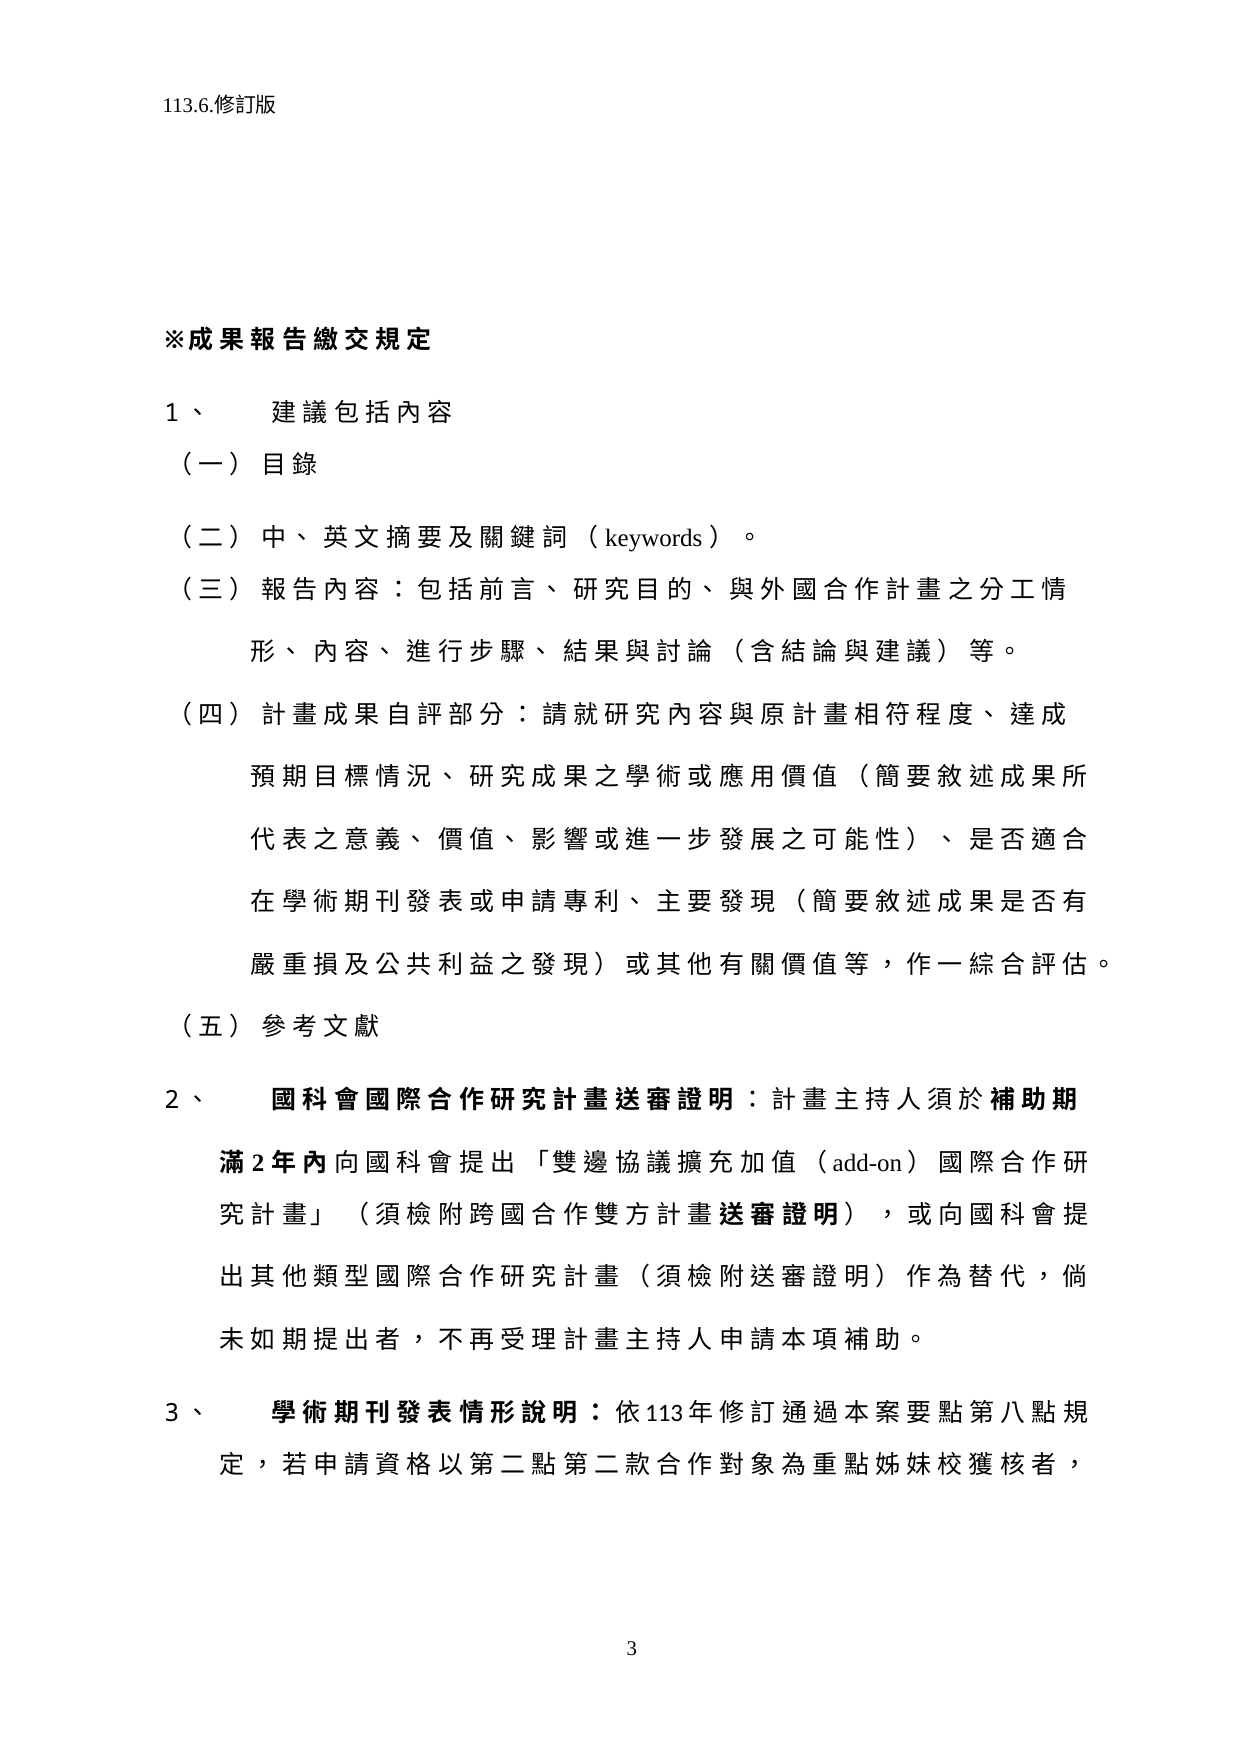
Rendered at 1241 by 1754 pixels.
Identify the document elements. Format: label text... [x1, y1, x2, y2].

text （二）中、英文摘要及關鍵詞（keywords）。 [164, 483, 1091, 546]
text ※成果報告繳交規定 [164, 296, 1091, 358]
text （三）報告內容：包括前言、研究目的、與外國合作計畫之分工情形、內容、進行步驟、結果與討論（含結論與建議）等。 [164, 546, 1091, 671]
list 建議包括內容 [164, 358, 1091, 421]
text （四）計畫成果自評部分：請就研究內容與原計畫相符程度、達成預期目標情況、研究成果之學術或應用價值（簡要敘述成果所代表之意義、價值、影響或進一步發展之可能性）、是否適合在學術期刊發表或申請專利、主要發現（簡要敘述成果是否有嚴重損及公共利益之發現）或其他有關價值等，作一綜合評估。 [164, 671, 1091, 983]
list 國科會國際合作研究計畫送審證明：計畫主持人須於補助期滿2年內向國科會提出「雙邊協議擴充加值（add-on）國際合作研究計畫」（須檢附跨國合作雙方計畫送審證明），或向國科會提出其他類型國際合作研究計畫（須檢附送審證明）作為替代，倘未如期提出者，不再受理計畫主持人申請本項補助。 [164, 1046, 1091, 1358]
text （一）目錄 [164, 421, 1091, 483]
text （五）參考文獻 [164, 983, 1091, 1046]
list 學術期刊發表情形說明：依113年修訂通過本案要點第八點規定，若申請資格以第二點第二款合作對象為重點姊妹校獲核者， [164, 1358, 1091, 1483]
